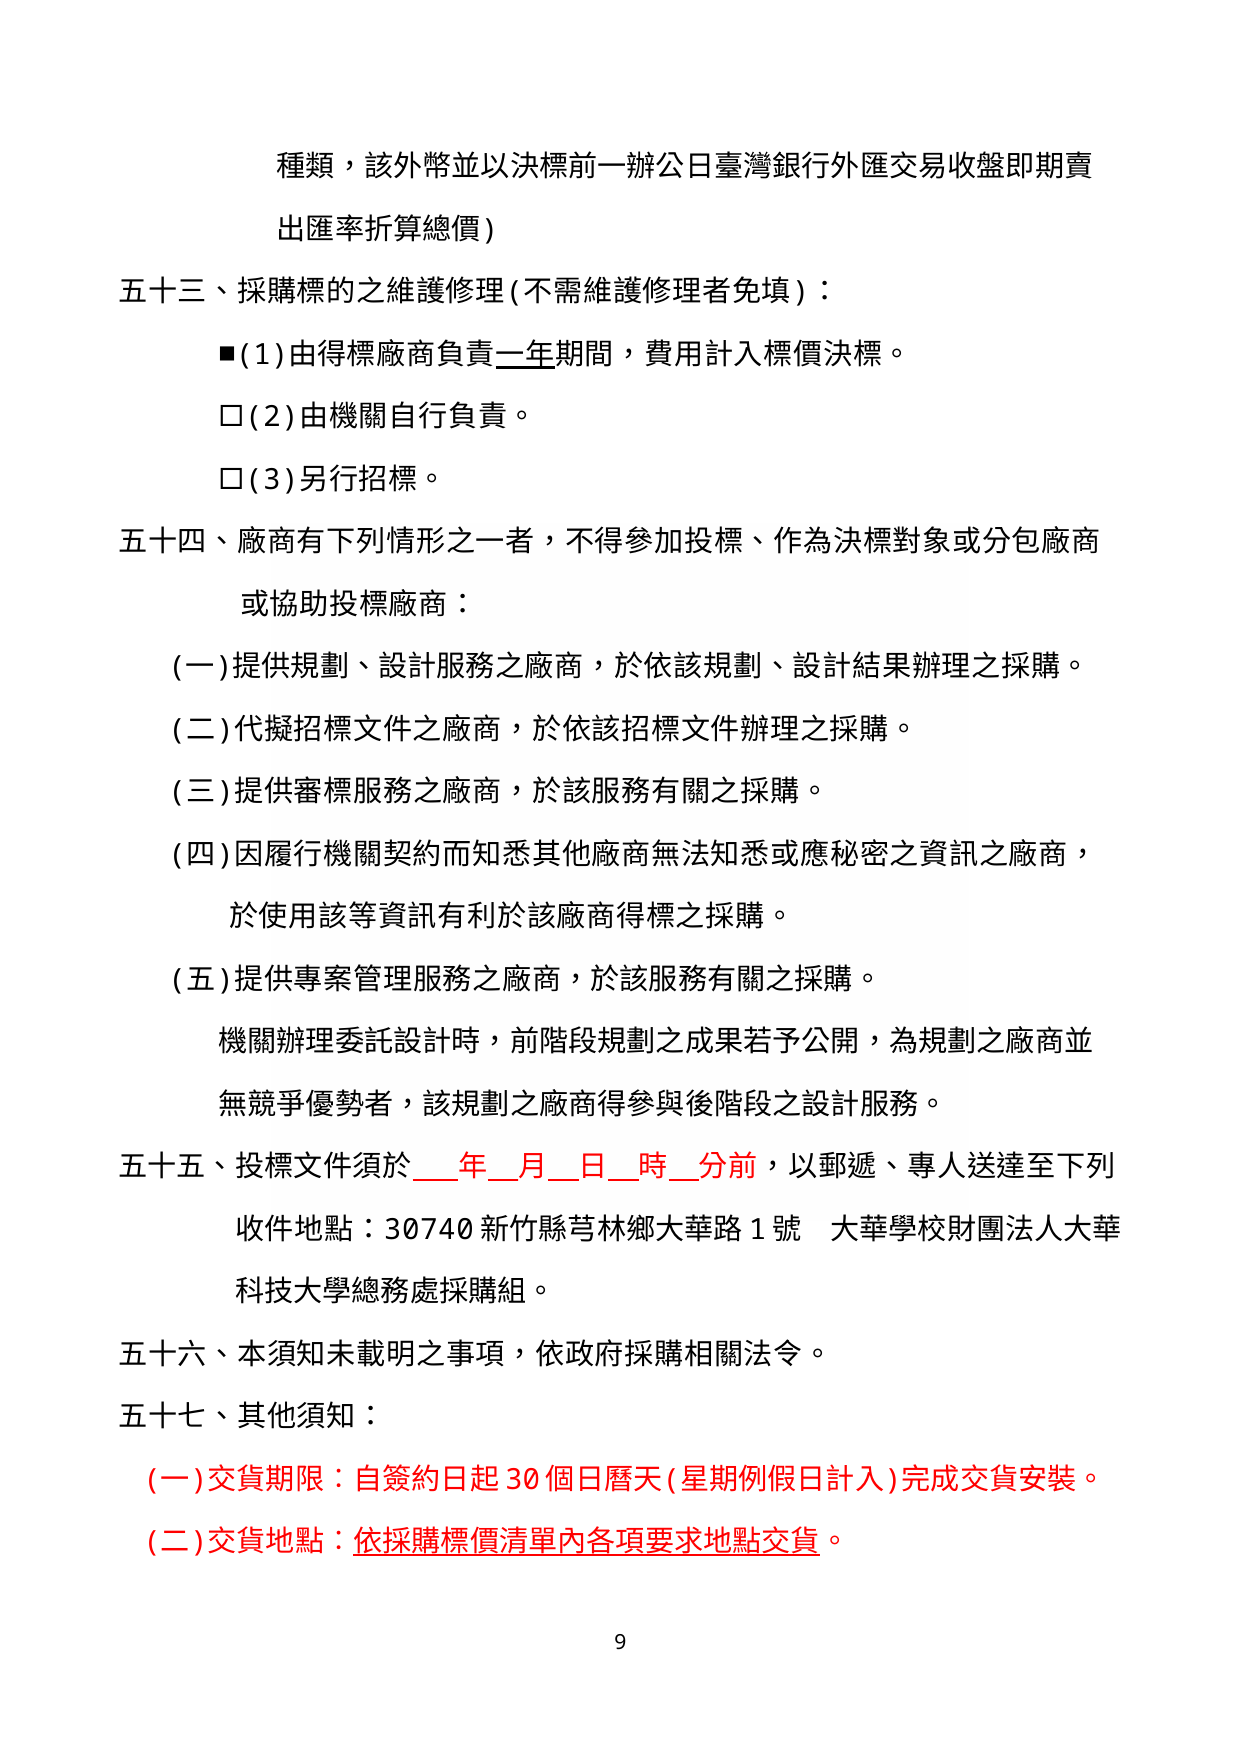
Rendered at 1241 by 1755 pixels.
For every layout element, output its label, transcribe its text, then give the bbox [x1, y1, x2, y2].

subtitle (三)提供審標服務之廠商，於該服務有關之採購。 [168, 747, 271, 810]
subtitle ■(1)由得標廠商負責一年期間，費用計入標價決標。 [218, 310, 1122, 372]
subtitle 五十七、其他須知： [118, 1372, 1122, 1435]
subtitle 機關辦理委託設計時，前階段規劃之成果若予公開，為規劃之廠商並無競爭優勢者，該規劃之廠商得參與後階段之設計服務。 [218, 997, 271, 1122]
subtitle (五)提供專案管理服務之廠商，於該服務有關之採購。 [168, 935, 271, 997]
subtitle (一)提供規劃、設計服務之廠商，於依該規劃、設計結果辦理之採購。 [168, 622, 271, 685]
subtitle 五十三、採購標的之維護修理(不需維護修理者免填)： [118, 247, 1122, 310]
subtitle 五十四、廠商有下列情形之一者，不得參加投標、作為決標對象或分包廠商或協助投標廠商： [118, 497, 1122, 622]
subtitle (一)交貨期限︰自簽約日起30個日曆天(星期例假日計入)完成交貨安裝。 [143, 1435, 1122, 1497]
subtitle (三)提供審標服務之廠商，於該服務有關之採購。 [969, 747, 1122, 810]
subtitle (二)代擬招標文件之廠商，於依該招標文件辦理之採購。 [969, 685, 1122, 747]
subtitle (3)另行招標。 [218, 435, 1122, 497]
subtitle 種類，該外幣並以決標前一辦公日臺灣銀行外匯交易收盤即期賣出匯率折算總價) [218, 122, 1122, 247]
subtitle (一)提供規劃、設計服務之廠商，於依該規劃、設計結果辦理之採購。 [969, 622, 1122, 685]
subtitle (四)因履行機關契約而知悉其他廠商無法知悉或應秘密之資訊之廠商，於使用該等資訊有利於該廠商得標之採購。 [168, 810, 271, 935]
subtitle (四)因履行機關契約而知悉其他廠商無法知悉或應秘密之資訊之廠商，於使用該等資訊有利於該廠商得標之採購。 [969, 810, 1122, 935]
subtitle 機關辦理委託設計時，前階段規劃之成果若予公開，為規劃之廠商並無競爭優勢者，該規劃之廠商得參與後階段之設計服務。 [969, 997, 1122, 1122]
subtitle (2)由機關自行負責。 [218, 372, 1122, 435]
subtitle (二)代擬招標文件之廠商，於依該招標文件辦理之採購。 [168, 685, 271, 747]
subtitle 五十五、投標文件須於 年 月 日 時 分前，以郵遞、專人送達至下列收件地點：30740新竹縣芎林鄉大華路1號 大華學校財團法人大華科技大學總務處採購組。 [118, 1122, 1122, 1310]
subtitle 五十六、本須知未載明之事項，依政府採購相關法令。 [118, 1310, 1122, 1372]
subtitle (二)交貨地點︰依採購標價清單內各項要求地點交貨。 [143, 1497, 1122, 1560]
subtitle (五)提供專案管理服務之廠商，於該服務有關之採購。 [969, 935, 1122, 997]
